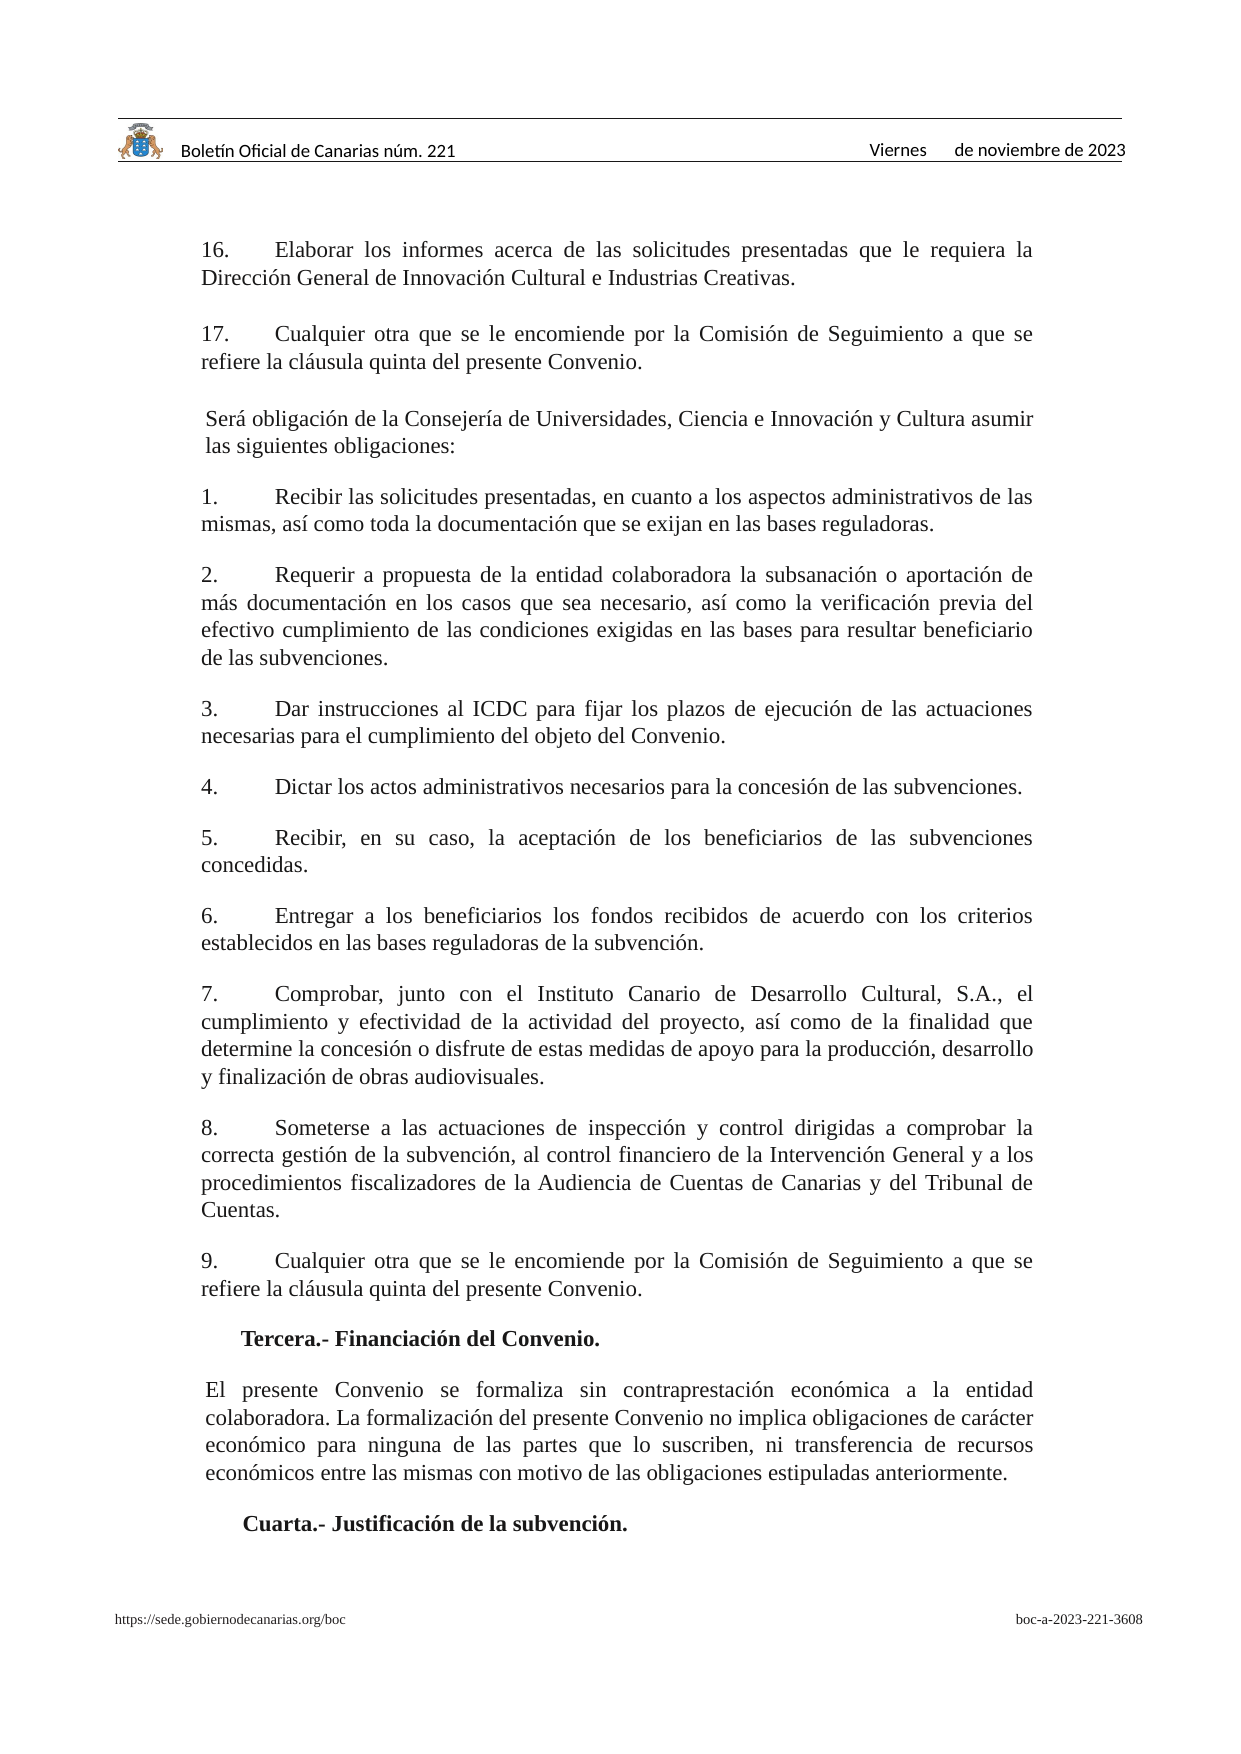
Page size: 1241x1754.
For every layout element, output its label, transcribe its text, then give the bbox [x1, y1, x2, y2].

list Requerir a propuesta de la entidad colaboradora la subsanación o aportación de más documentación en los casos que sea necesario, así como la verificación previa del efectivo cumplimiento de las condiciones exigidas en las bases para resultar beneficiario de las subvenciones. [201, 561, 1035, 670]
list Dictar los actos administrativos necesarios para la concesión de las subvenciones. [201, 773, 1035, 799]
list Comprobar, junto con el Instituto Canario de Desarrollo Cultural, S.A., el cumplimiento y efectividad de la actividad del proyecto, así como de la finalidad que determine la concesión o disfrute de estas medidas de apoyo para la producción, desarrollo y finalización de obras audiovisuales. [201, 980, 1035, 1089]
text Cuarta.- Justificación de la subvención. [242, 1510, 1035, 1536]
list Dar instrucciones al ICDC para fijar los plazos de ejecución de las actuaciones necesarias para el cumplimiento del objeto del Convenio. [201, 695, 1035, 749]
list Recibir las solicitudes presentadas, en cuanto a los aspectos administrativos de las mismas, así como toda la documentación que se exijan en las bases reguladoras. [201, 483, 1035, 537]
list Someterse a las actuaciones de inspección y control dirigidas a comprobar la correcta gestión de la subvención, al control financiero de la Intervención General y a los procedimientos fiscalizadores de la Audiencia de Cuentas de Canarias y del Tribunal de Cuentas. [201, 1114, 1035, 1223]
text Será obligación de la Consejería de Universidades, Ciencia e Innovación y Cultura asumir las siguientes obligaciones: [205, 404, 1035, 458]
list Elaborar los informes acerca de las solicitudes presentadas que le requiera la Dirección General de Innovación Cultural e Industrias Creativas. [201, 236, 1035, 290]
text El presente Convenio se formaliza sin contraprestación económica a la entidad colaboradora. La formalización del presente Convenio no implica obligaciones de carácter económico para ninguna de las partes que lo suscriben, ni transferencia de recursos económicos entre las mismas con motivo de las obligaciones estipuladas anteriormente. [205, 1376, 1035, 1485]
list Entregar a los beneficiarios los fondos recibidos de acuerdo con los criterios establecidos en las bases reguladoras de la subvención. [201, 902, 1035, 956]
list Cualquier otra que se le encomiende por la Comisión de Seguimiento a que se refiere la cláusula quinta del presente Convenio. [201, 1247, 1035, 1301]
text Tercera.- Financiación del Convenio. [241, 1326, 1035, 1352]
list Cualquier otra que se le encomiende por la Comisión de Seguimiento a que se refiere la cláusula quinta del presente Convenio. [201, 320, 1035, 374]
list Recibir, en su caso, la aceptación de los beneficiarios de las subvenciones concedidas. [201, 824, 1035, 878]
